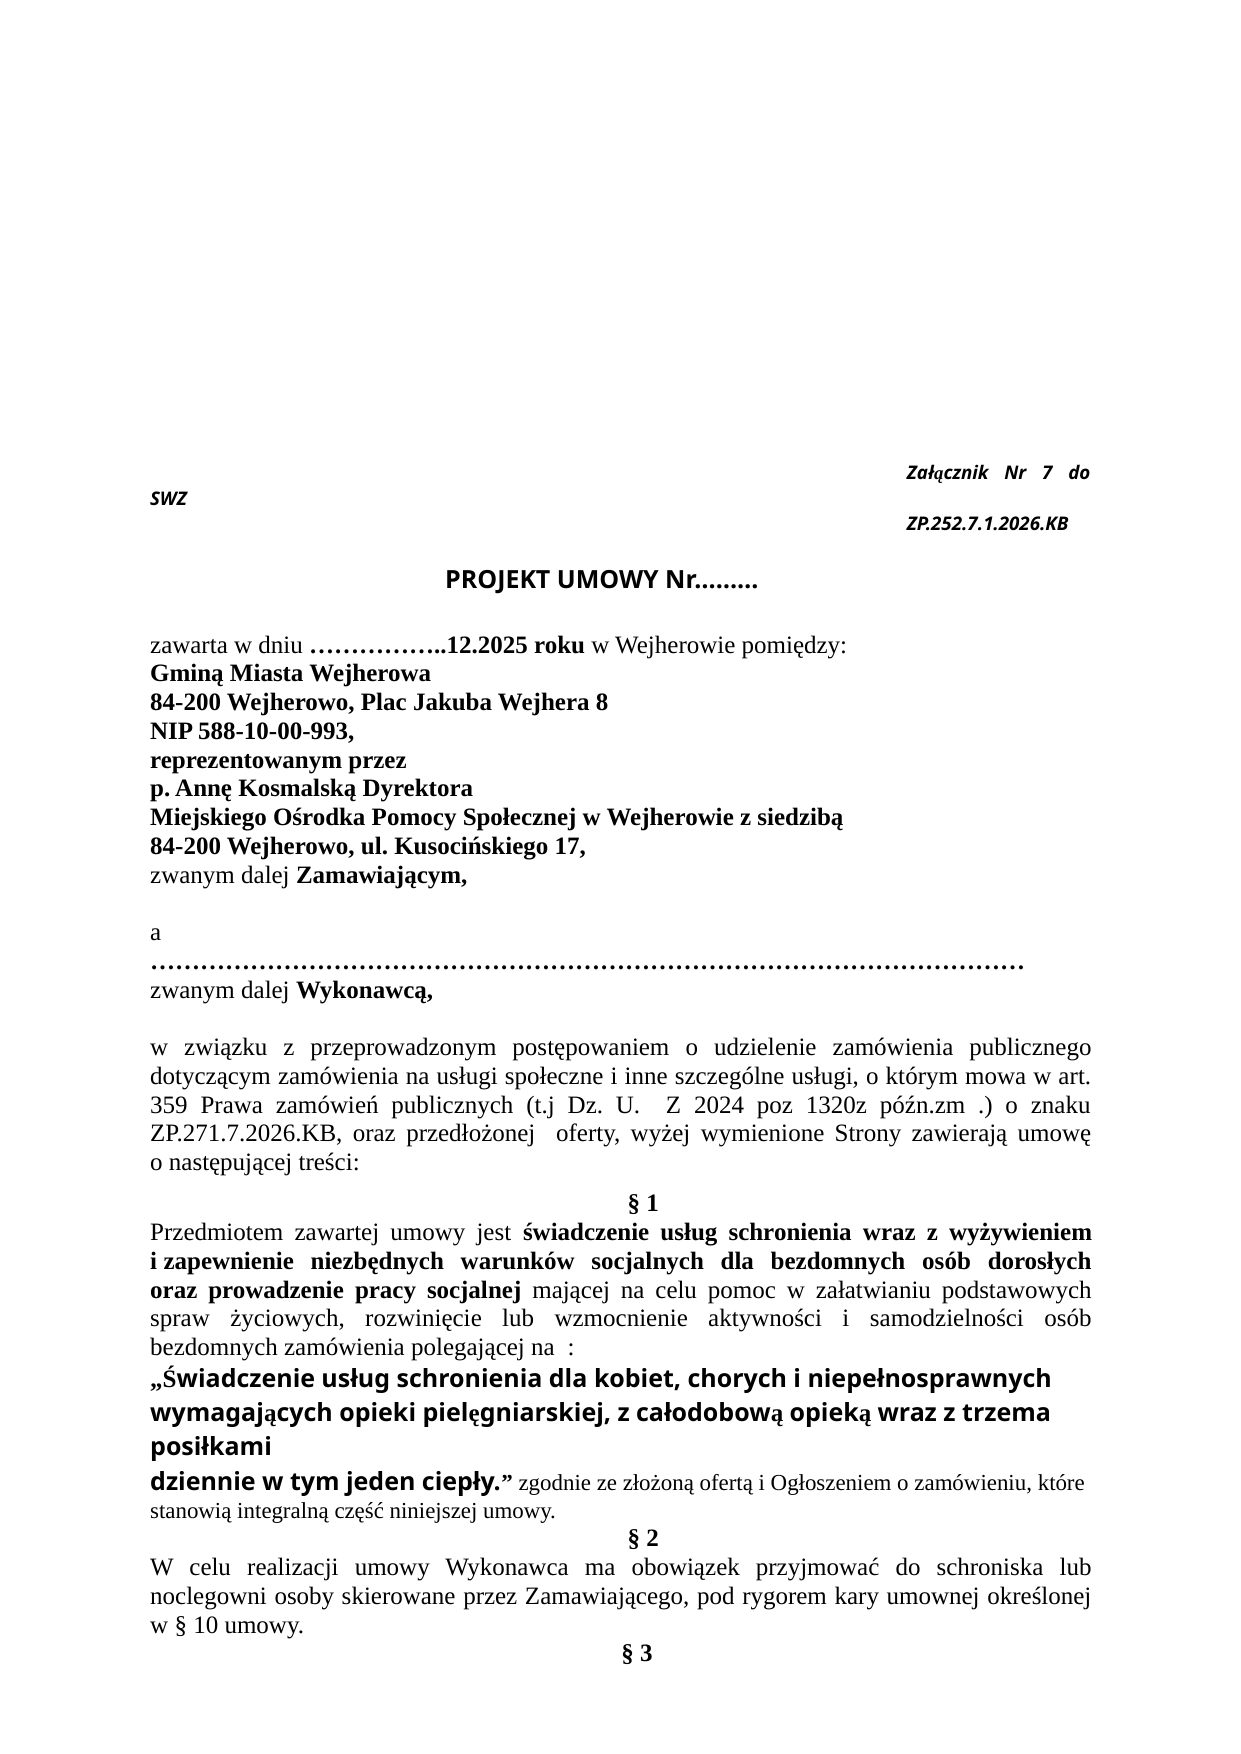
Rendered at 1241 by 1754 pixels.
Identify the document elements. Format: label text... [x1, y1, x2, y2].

text p. Annę Kosmalską Dyrektora [150, 773, 1092, 802]
text dziennie w tym jeden ciepły.” zgodnie ze złożoną ofertą i Ogłoszeniem o zamówieniu, które stanowią integralną część niniejszej umowy. [150, 1463, 1092, 1523]
text „Świadczenie usług schronienia dla kobiet, chorych i niepełnosprawnych [150, 1361, 1092, 1395]
text § 2 [150, 1523, 1092, 1552]
text § 1 [150, 1188, 1092, 1217]
text zwanym dalej Wykonawcą, [150, 975, 1092, 1003]
text ZP.252.7.1.2026.KB [150, 511, 1092, 536]
text Gminą Miasta Wejherowa [150, 658, 1092, 687]
text 84-200 Wejherowo, Plac Jakuba Wejhera 8 [150, 687, 1092, 716]
text W celu realizacji umowy Wykonawca ma obowiązek przyjmować do schroniska lub noclegowni osoby skierowane przez Zamawiającego, pod rygorem kary umownej określonej w § 10 umowy. [150, 1552, 1092, 1638]
text zwanym dalej Zamawiającym, [150, 860, 1092, 888]
text a [150, 917, 1092, 946]
text Miejskiego Ośrodka Pomocy Społecznej w Wejherowie z siedzibą [150, 802, 1092, 831]
text NIP 588-10-00-993, [150, 716, 1092, 745]
text Załącznik Nr 7 do SWZ [150, 459, 1092, 511]
text 84-200 Wejherowo, ul. Kusocińskiego 17, [150, 831, 1092, 860]
text PROJEKT UMOWY Nr……… [371, 562, 1092, 596]
text Przedmiotem zawartej umowy jest świadczenie usług schronienia wraz z wyżywieniem i zapewnienie niezbędnych warunków socjalnych dla bezdomnych osób dorosłych oraz prowadzenie pracy socjalnej mającej na celu pomoc w załatwianiu podstawowych spraw życiowych, rozwinięcie lub wzmocnienie aktywności i samodzielności osób bezdomnych zamówienia polegającej na : [150, 1217, 1092, 1361]
text reprezentowanym przez [150, 745, 1092, 773]
text zawarta w dniu ……………..12.2025 roku w Wejherowie pomiędzy: [150, 630, 1092, 658]
text § 3 [150, 1638, 1092, 1667]
text wymagających opieki pielęgniarskiej, z całodobową opieką wraz z trzema posiłkami [150, 1395, 1092, 1463]
text w związku z przeprowadzonym postępowaniem o udzielenie zamówienia publicznego dotyczącym zamówienia na usługi społeczne i inne szczególne usługi, o którym mowa w art. 359 Prawa zamówień publicznych (t.j Dz. U. Z 2024 poz 1320z późn.zm .) o znaku ZP.271.7.2026.KB, oraz przedłożonej oferty, wyżej wymienione Strony zawierają umowę o następującej treści: [150, 1032, 1092, 1176]
text …………………………………………………………………………………………… [150, 946, 1092, 975]
